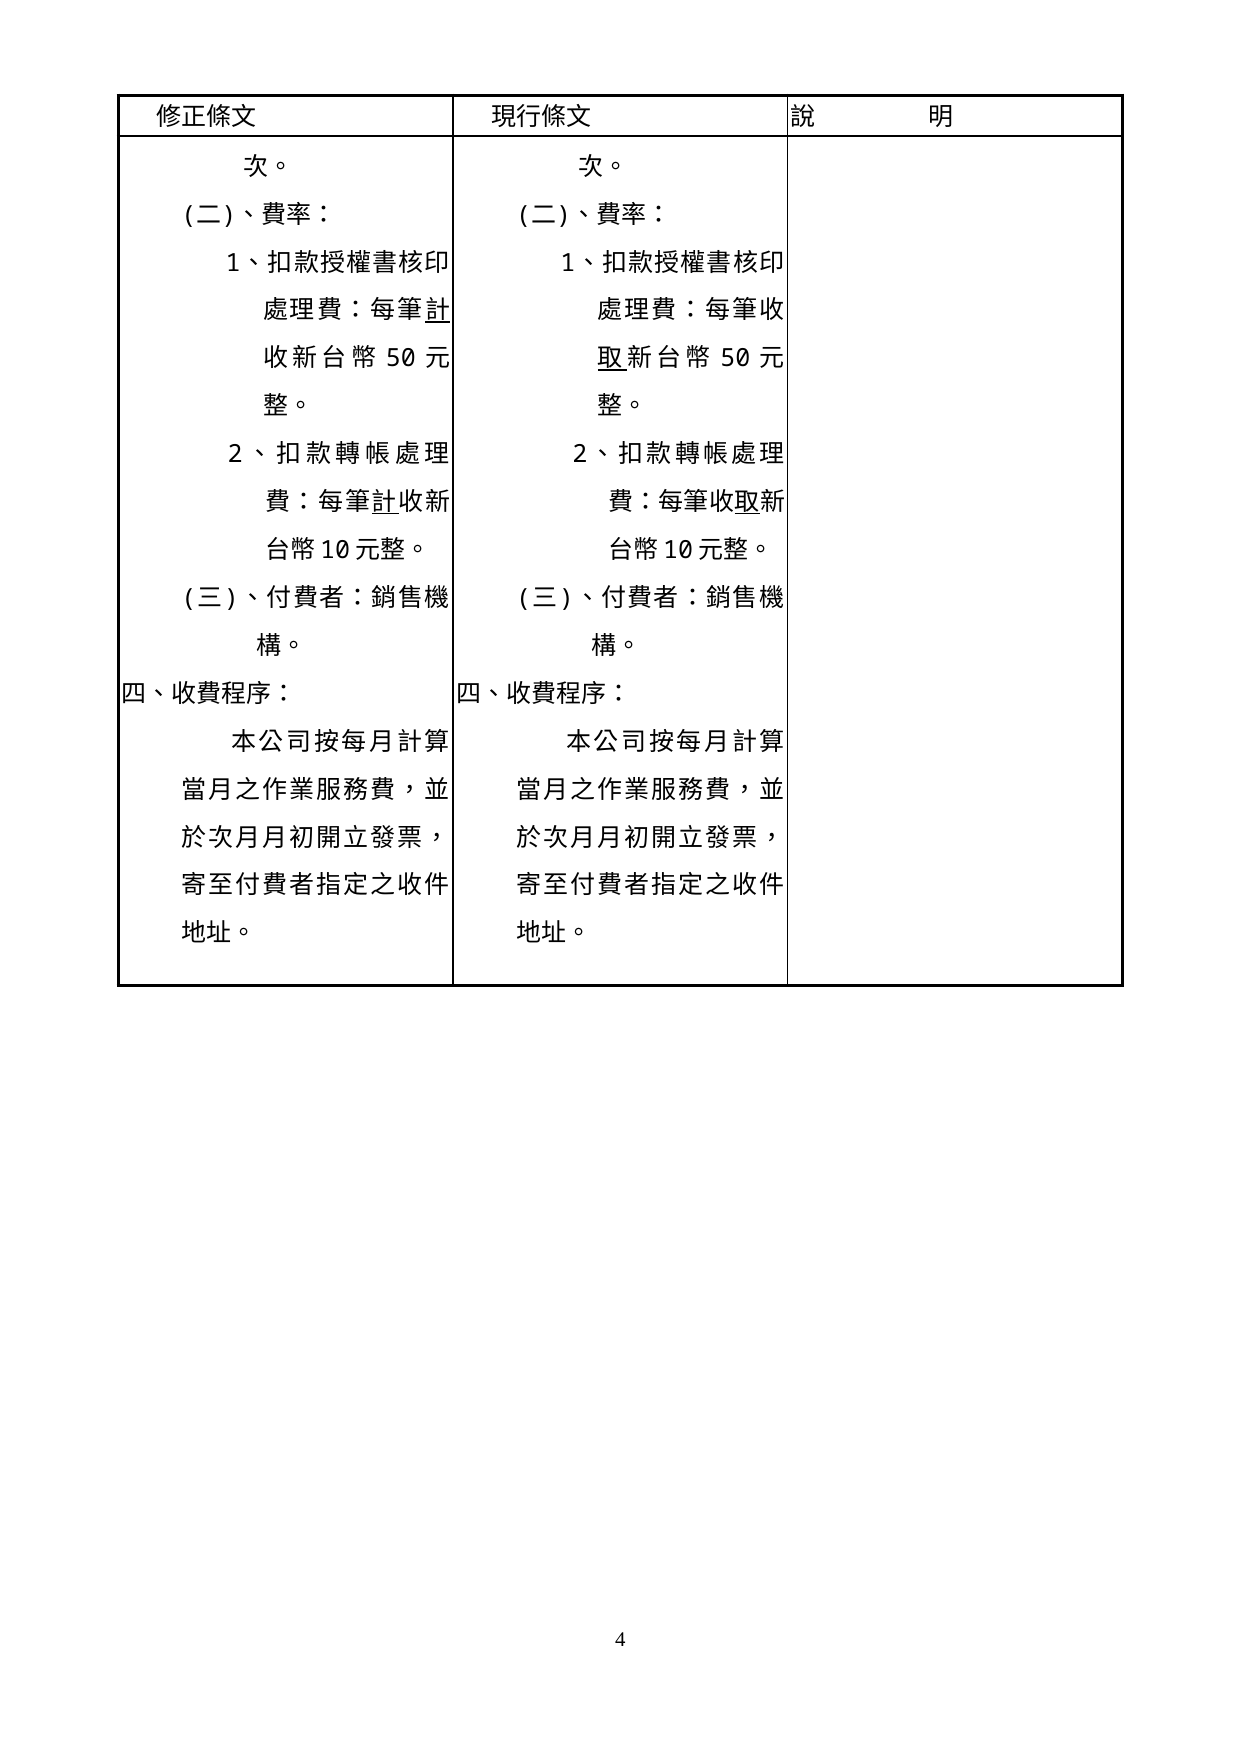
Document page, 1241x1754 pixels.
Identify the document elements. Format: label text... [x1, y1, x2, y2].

table_cell 次。 (二)、費率： 1、扣款授權書核印處理費：每筆收取新台幣50元整。 2、扣款轉帳處理費：每筆收取新台幣10元整。 (三)、付費者：銷售機構。 四、收費程序： 本公司按每月計算當月之作業服務費，並於次月月初開立發票，寄至付費者指定之收件地址。 [454, 137, 787, 984]
table_header 說 明 [788, 97, 1121, 135]
table_header 修正條文 [120, 97, 452, 135]
table_header 現行條文 [454, 97, 787, 135]
table_cell 次。 (二)、費率： 1、扣款授權書核印處理費：每筆計收新台幣50元整。 2、扣款轉帳處理費：每筆計收新台幣10元整。 (三)、付費者：銷售機構。 四、收費程序： 本公司按每月計算當月之作業服務費，並於次月月初開立發票，寄至付費者指定之收件地址。 [120, 137, 452, 984]
table_cell [788, 137, 1121, 984]
